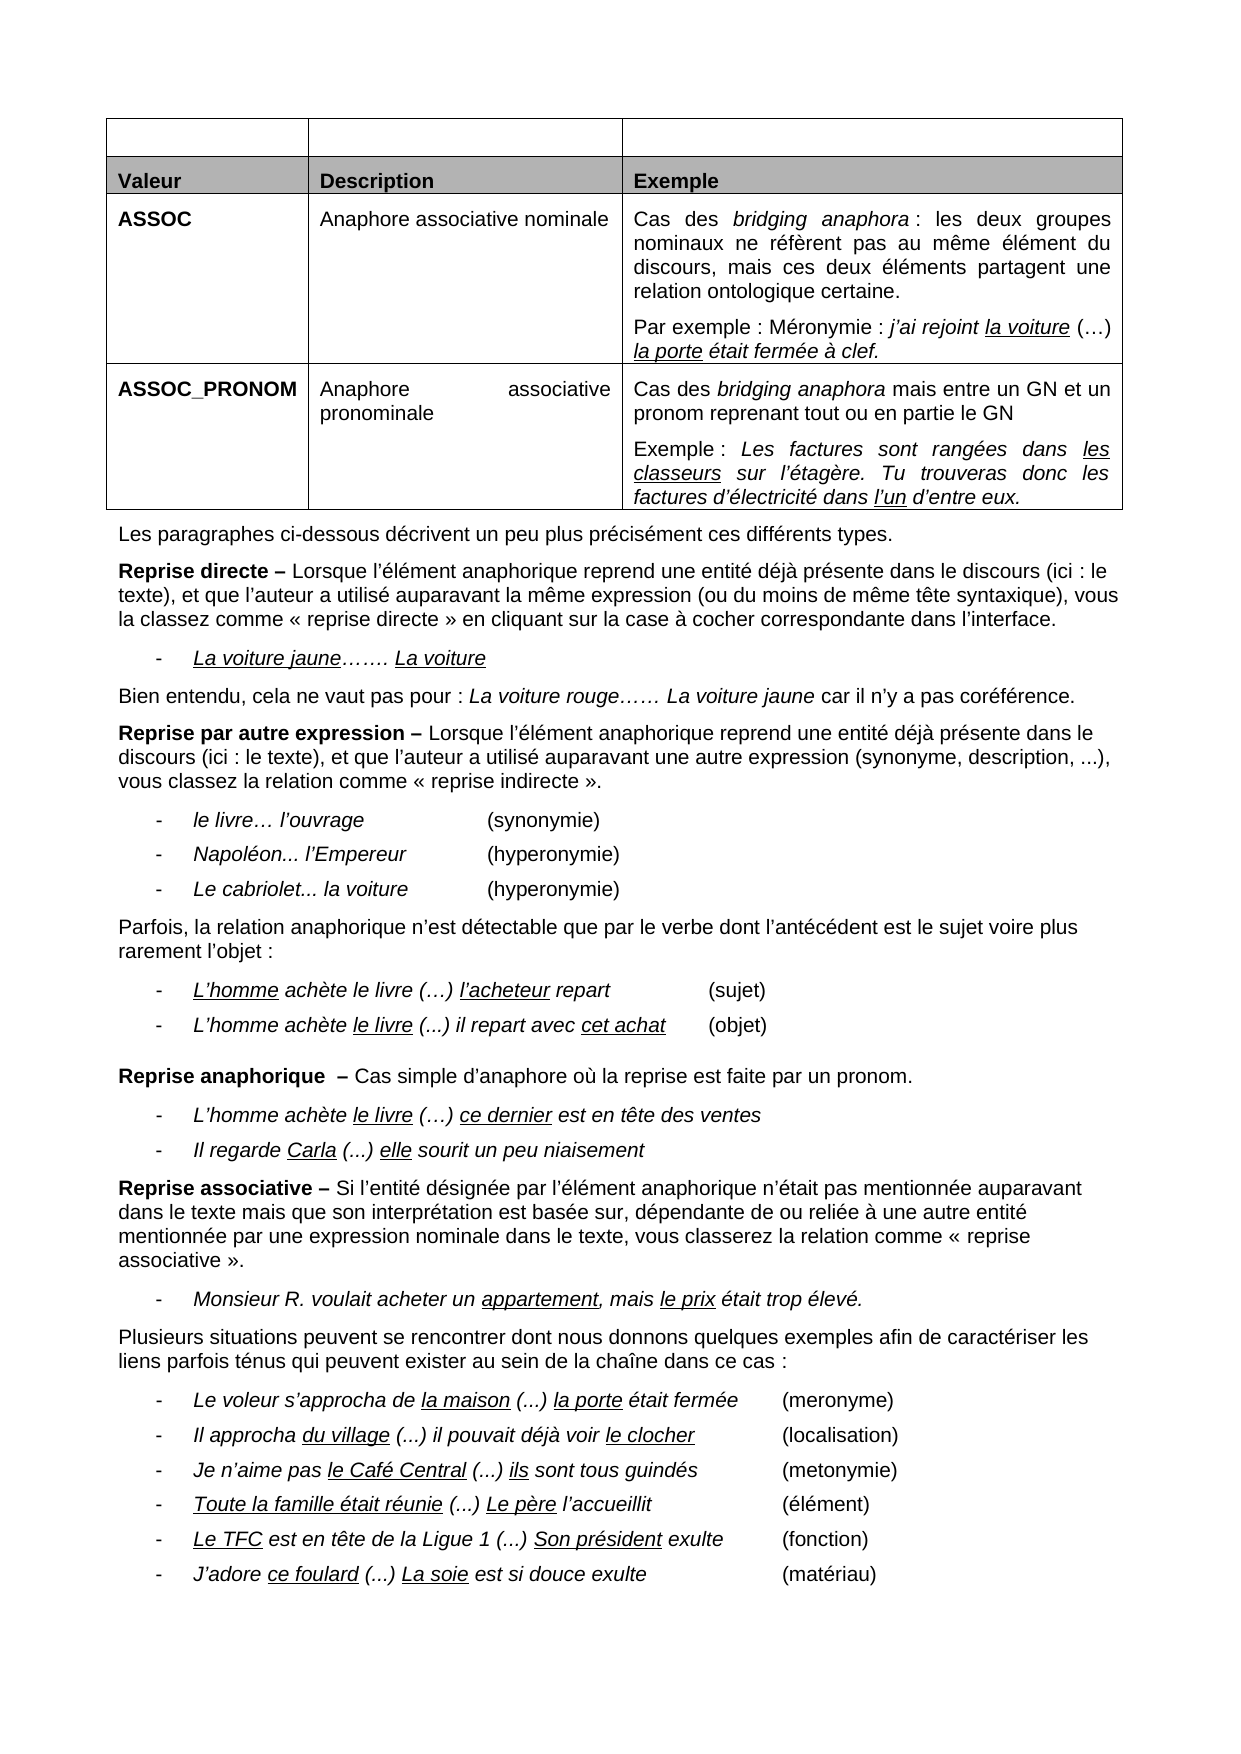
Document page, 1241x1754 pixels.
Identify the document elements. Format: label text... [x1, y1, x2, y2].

list Je n’aime pas le Café Central (...) ils sont tous guindés (metonymie) [155, 1455, 1122, 1483]
text Reprise anaphorique – Cas simple d’anaphore où la reprise est faite par un pronom. [118, 1064, 1122, 1088]
table_cell Cas des bridging anaphora : les deux groupes nominaux ne réfèrent pas au même élément du discours, mais ces deux éléments partagent une relation ontologique certaine. Par exemple : Méronymie : j’ai rejoint la voiture (…) la porte était fermée à clef. [623, 194, 1122, 363]
table_cell Anaphore associative nominale [309, 194, 622, 363]
list Le cabriolet... la voiture (hyperonymie) [155, 874, 1122, 903]
text Reprise associative – Si l’entité désignée par l’élément anaphorique n’était pas mentionnée auparavant dans le texte mais que son interprétation est basée sur, dépendante de ou reliée à une autre entité mentionnée par une expression nominale dans le texte, vous classerez la relation comme « reprise associative ». [118, 1176, 1122, 1272]
text Parfois, la relation anaphorique n’est détectable que par le verbe dont l’antécédent est le sujet voire plus rarement l’objet : [118, 915, 1122, 963]
list L’homme achète le livre (…) ce dernier est en tête des ventes [156, 1100, 1122, 1129]
text Plusieurs situations peuvent se rencontrer dont nous donnons quelques exemples afin de caractériser les liens parfois ténus qui peuvent exister au sein de la chaîne dans ce cas : [118, 1325, 1122, 1373]
table_cell ASSOC [107, 194, 308, 363]
list Le voleur s’approcha de la maison (...) la porte était fermée (meronyme) [156, 1386, 1122, 1414]
text Les paragraphes ci-dessous décrivent un peu plus précisément ces différents types. [118, 522, 1122, 546]
list le livre… l’ouvrage (synonymie) [156, 805, 1122, 833]
list Monsieur R. voulait acheter un appartement, mais le prix était trop élevé. [155, 1284, 1122, 1313]
table_cell [623, 119, 1122, 156]
table_cell [309, 119, 622, 156]
table_cell Exemple [623, 157, 1122, 193]
table_cell ASSOC_PRONOM [107, 364, 308, 509]
list Il regarde Carla (...) elle sourit un peu niaisement [155, 1135, 1122, 1163]
list Il approcha du village (...) il pouvait déjà voir le clocher (localisation) [155, 1420, 1122, 1449]
table_cell [107, 119, 308, 156]
table_cell Valeur [107, 157, 308, 193]
list J’adore ce foulard (...) La soie est si douce exulte (matériau) [155, 1559, 1122, 1587]
list L’homme achète le livre (...) il repart avec cet achat (objet) [155, 1010, 1122, 1039]
table_cell Description [309, 157, 622, 193]
list Napoléon... l’Empereur (hyperonymie) [155, 839, 1122, 868]
list Toute la famille était réunie (...) Le père l’accueillit (élément) [155, 1489, 1122, 1518]
list L’homme achète le livre (…) l’acheteur repart (sujet) [156, 976, 1122, 1004]
text Bien entendu, cela ne vaut pas pour : La voiture rouge…… La voiture jaune car il n’y a pas coréférence. [118, 684, 1122, 708]
text Reprise par autre expression – Lorsque l’élément anaphorique reprend une entité déjà présente dans le discours (ici : le texte), et que l’auteur a utilisé auparavant une autre expression (synonyme, description, ...), vous classez la relation comme « reprise indirecte ». [118, 721, 1122, 792]
list Le TFC est en tête de la Ligue 1 (...) Son président exulte (fonction) [155, 1524, 1122, 1553]
text Reprise directe – Lorsque l’élément anaphorique reprend une entité déjà présente dans le discours (ici : le texte), et que l’auteur a utilisé auparavant la même expression (ou du moins de même tête syntaxique), vous la classez comme « reprise directe » en cliquant sur la case à cocher correspondante dans l’interface. [118, 559, 1122, 631]
table_cell Cas des bridging anaphora mais entre un GN et un pronom reprenant tout ou en partie le GN Exemple : Les factures sont rangées dans les classeurs sur l’étagère. Tu trouveras donc les factures d’électricité dans l’un d’entre eux. [623, 364, 1122, 509]
table_cell Anaphore associative pronominale [309, 364, 622, 509]
list La voiture jaune……. La voiture [155, 643, 1122, 672]
